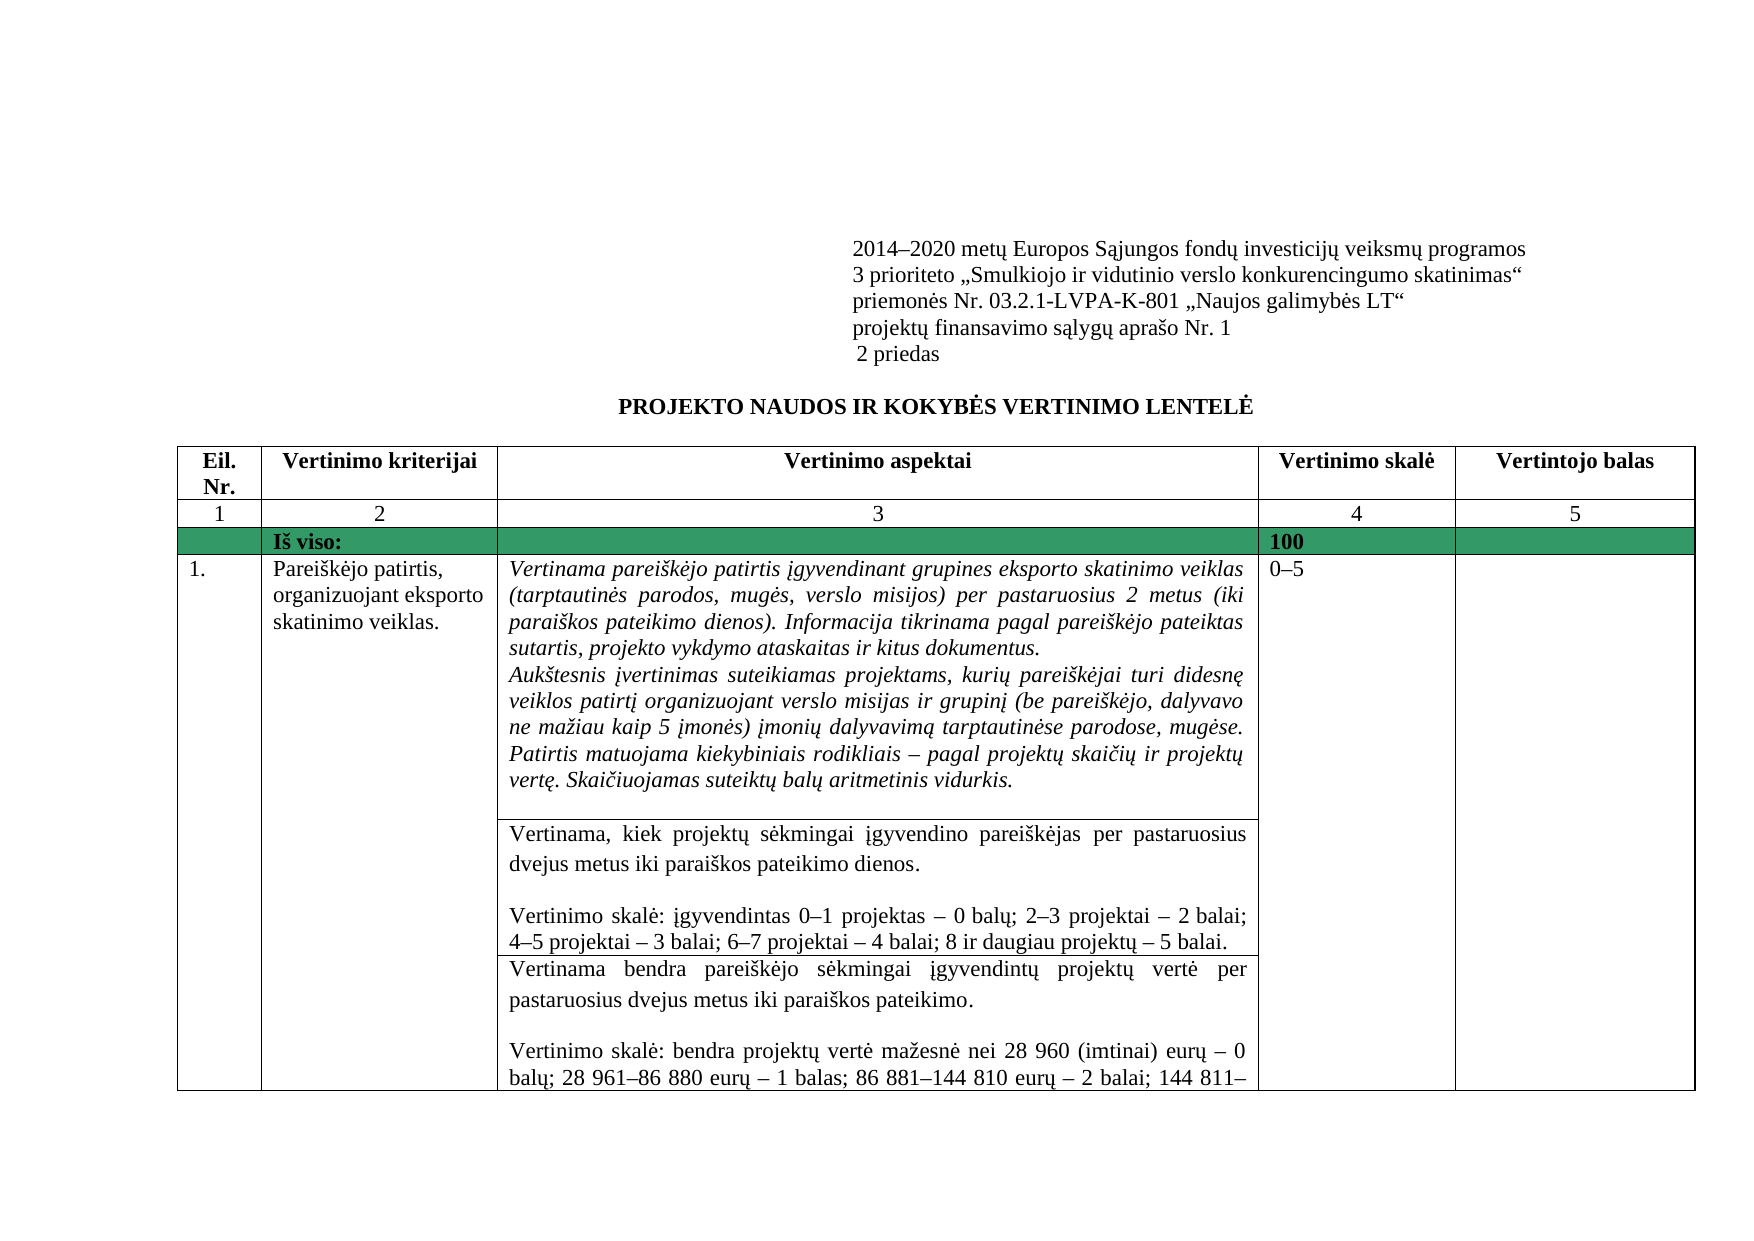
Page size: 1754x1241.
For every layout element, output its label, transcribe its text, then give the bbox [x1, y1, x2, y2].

table_cell Vertinama bendra pareiškėjo sėkmingai įgyvendintų projektų vertė per pastaruosius dvejus metus iki paraiškos pateikimo. Vertinimo skalė: bendra projektų vertė mažesnė nei 28 960 (imtinai) eurų – 0 balų; 28 961–86 880 eurų – 1 balas; 86 881–144 810 eurų – 2 balai; 144 811– [498, 956, 1258, 1090]
table_cell 1. [178, 555, 261, 1090]
table_header Vertintojo balas [1456, 447, 1694, 499]
table_cell Iš viso: [262, 528, 497, 554]
table_header Vertinimo aspektai [498, 447, 1258, 499]
table_header Eil. Nr. [178, 447, 261, 499]
text 2 priedas [856, 340, 1695, 367]
table_header Vertinimo kriterijai [262, 447, 497, 499]
table_cell 100 [1259, 528, 1455, 554]
text projektų finansavimo sąlygų aprašo Nr. 1 [852, 314, 1695, 340]
table_cell 0–5 [1259, 555, 1455, 1090]
table_header Vertinimo skalė [1259, 447, 1455, 499]
text PROJEKTO NAUDOS IR KOKYBĖS VERTINIMO LENTELĖ [177, 393, 1695, 419]
table_cell Pareiškėjo patirtis, organizuojant eksporto skatinimo veiklas. [262, 555, 497, 1090]
table_cell 1 [178, 500, 261, 527]
text priemonės Nr. 03.2.1-LVPA-K-801 „Naujos galimybės LT“ [852, 287, 1695, 314]
text 3 prioriteto „Smulkiojo ir vidutinio verslo konkurencingumo skatinimas“ [852, 261, 1695, 287]
table_cell 2 [262, 500, 497, 527]
table_cell [1456, 555, 1694, 1090]
table_cell 5 [1456, 500, 1694, 527]
table_cell [498, 528, 1258, 554]
table_cell Vertinama pareiškėjo patirtis įgyvendinant grupines eksporto skatinimo veiklas (tarptautinės parodos, mugės, verslo misijos) per pastaruosius 2 metus (iki paraiškos pateikimo dienos). Informacija tikrinama pagal pareiškėjo pateiktas sutartis, projekto vykdymo ataskaitas ir kitus dokumentus. Aukštesnis įvertinimas suteikiamas projektams, kurių pareiškėjai turi didesnę veiklos patirtį organizuojant verslo misijas ir grupinį (be pareiškėjo, dalyvavo ne mažiau kaip 5 įmonės) įmonių dalyvavimą tarptautinėse parodose, mugėse. Patirtis matuojama kiekybiniais rodikliais – pagal projektų skaičių ir projektų vertę. Skaičiuojamas suteiktų balų aritmetinis vidurkis. [498, 555, 1258, 819]
table_cell Vertinama, kiek projektų sėkmingai įgyvendino pareiškėjas per pastaruosius dvejus metus iki paraiškos pateikimo dienos. Vertinimo skalė: įgyvendintas 0–1 projektas – 0 balų; 2–3 projektai – 2 balai; 4–5 projektai – 3 balai; 6–7 projektai – 4 balai; 8 ir daugiau projektų – 5 balai. [498, 820, 1258, 954]
text 2014–2020 metų Europos Sąjungos fondų investicijų veiksmų programos [852, 235, 1695, 261]
table_cell [178, 528, 261, 554]
table_cell 4 [1259, 500, 1455, 527]
table_cell [1456, 528, 1694, 554]
table_cell 3 [498, 500, 1258, 527]
